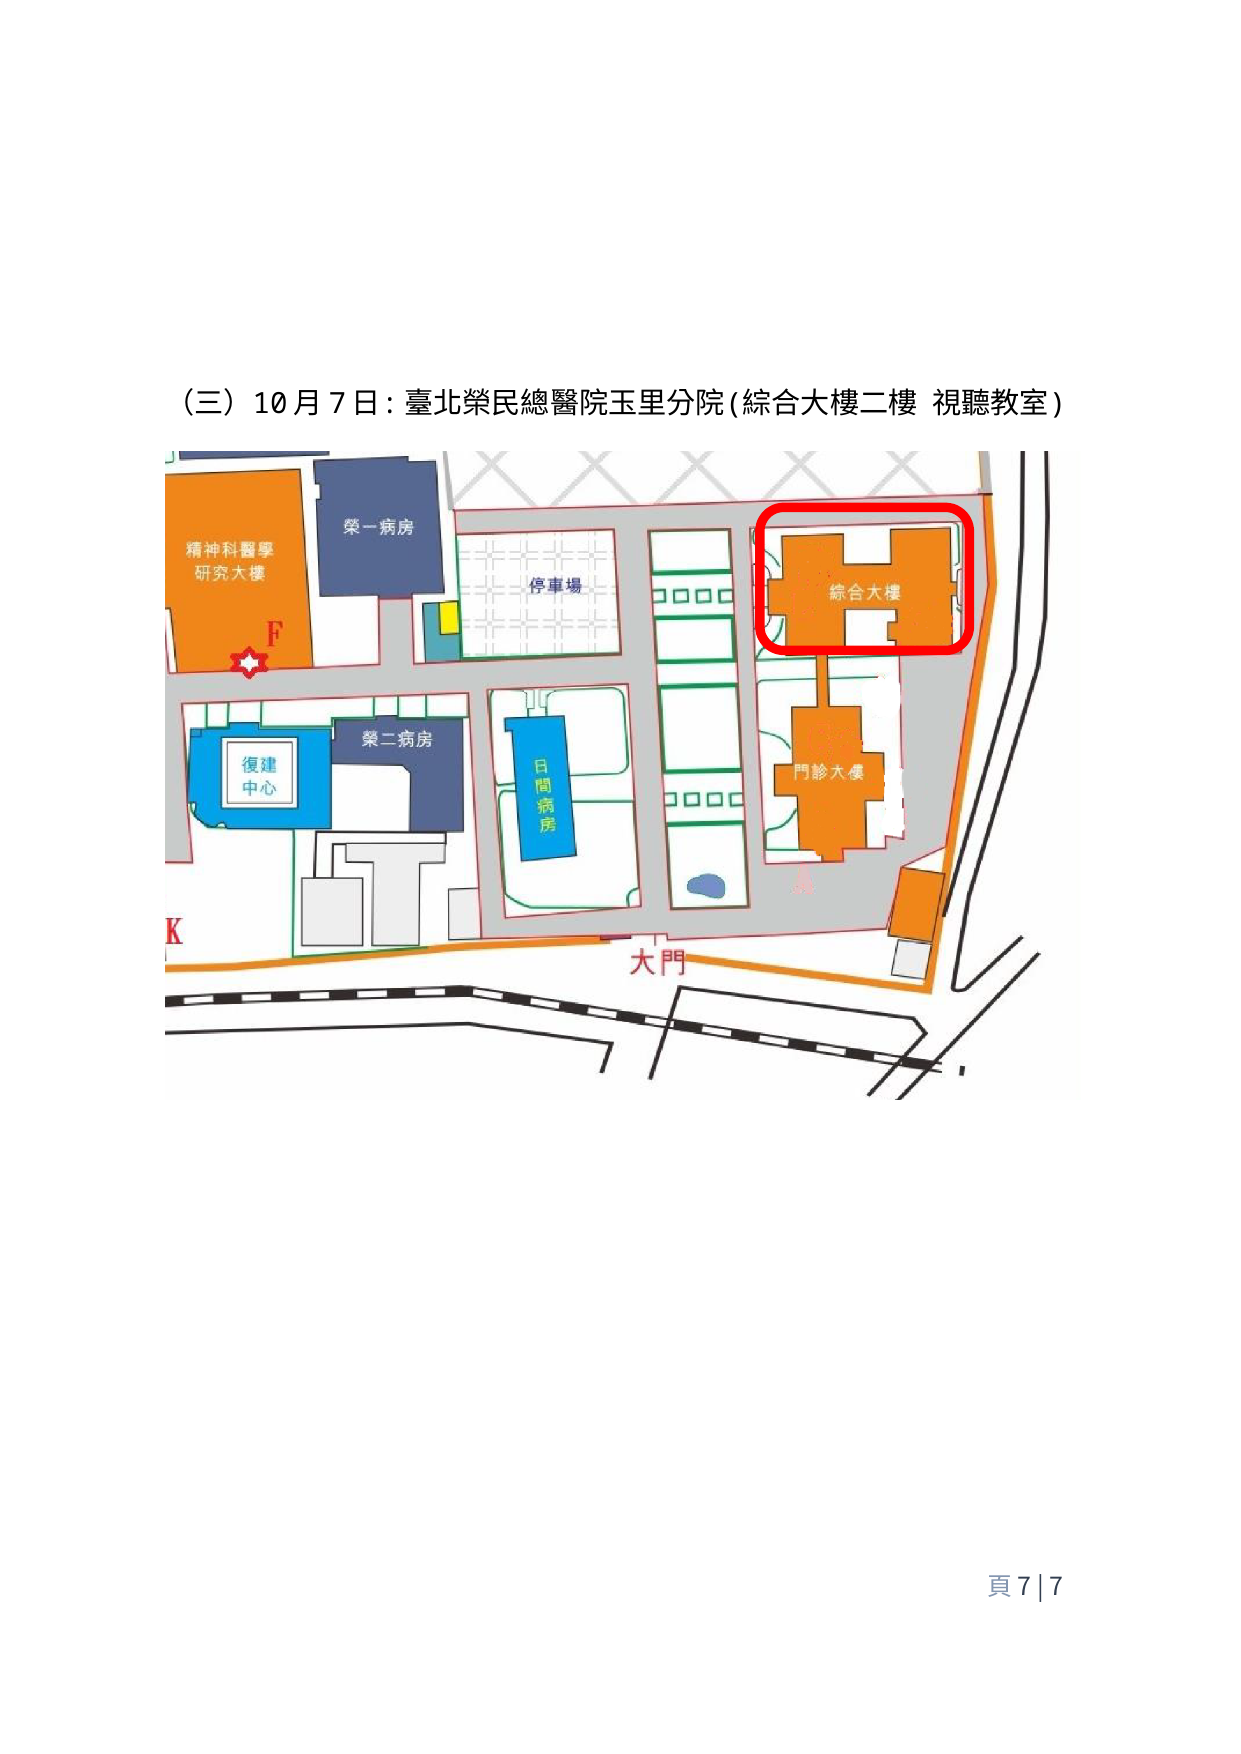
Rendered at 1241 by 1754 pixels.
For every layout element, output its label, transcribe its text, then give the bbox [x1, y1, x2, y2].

text （三）10月7日: 臺北榮民總醫院玉里分院(綜合大樓二樓 視聽教室) [165, 359, 1090, 421]
